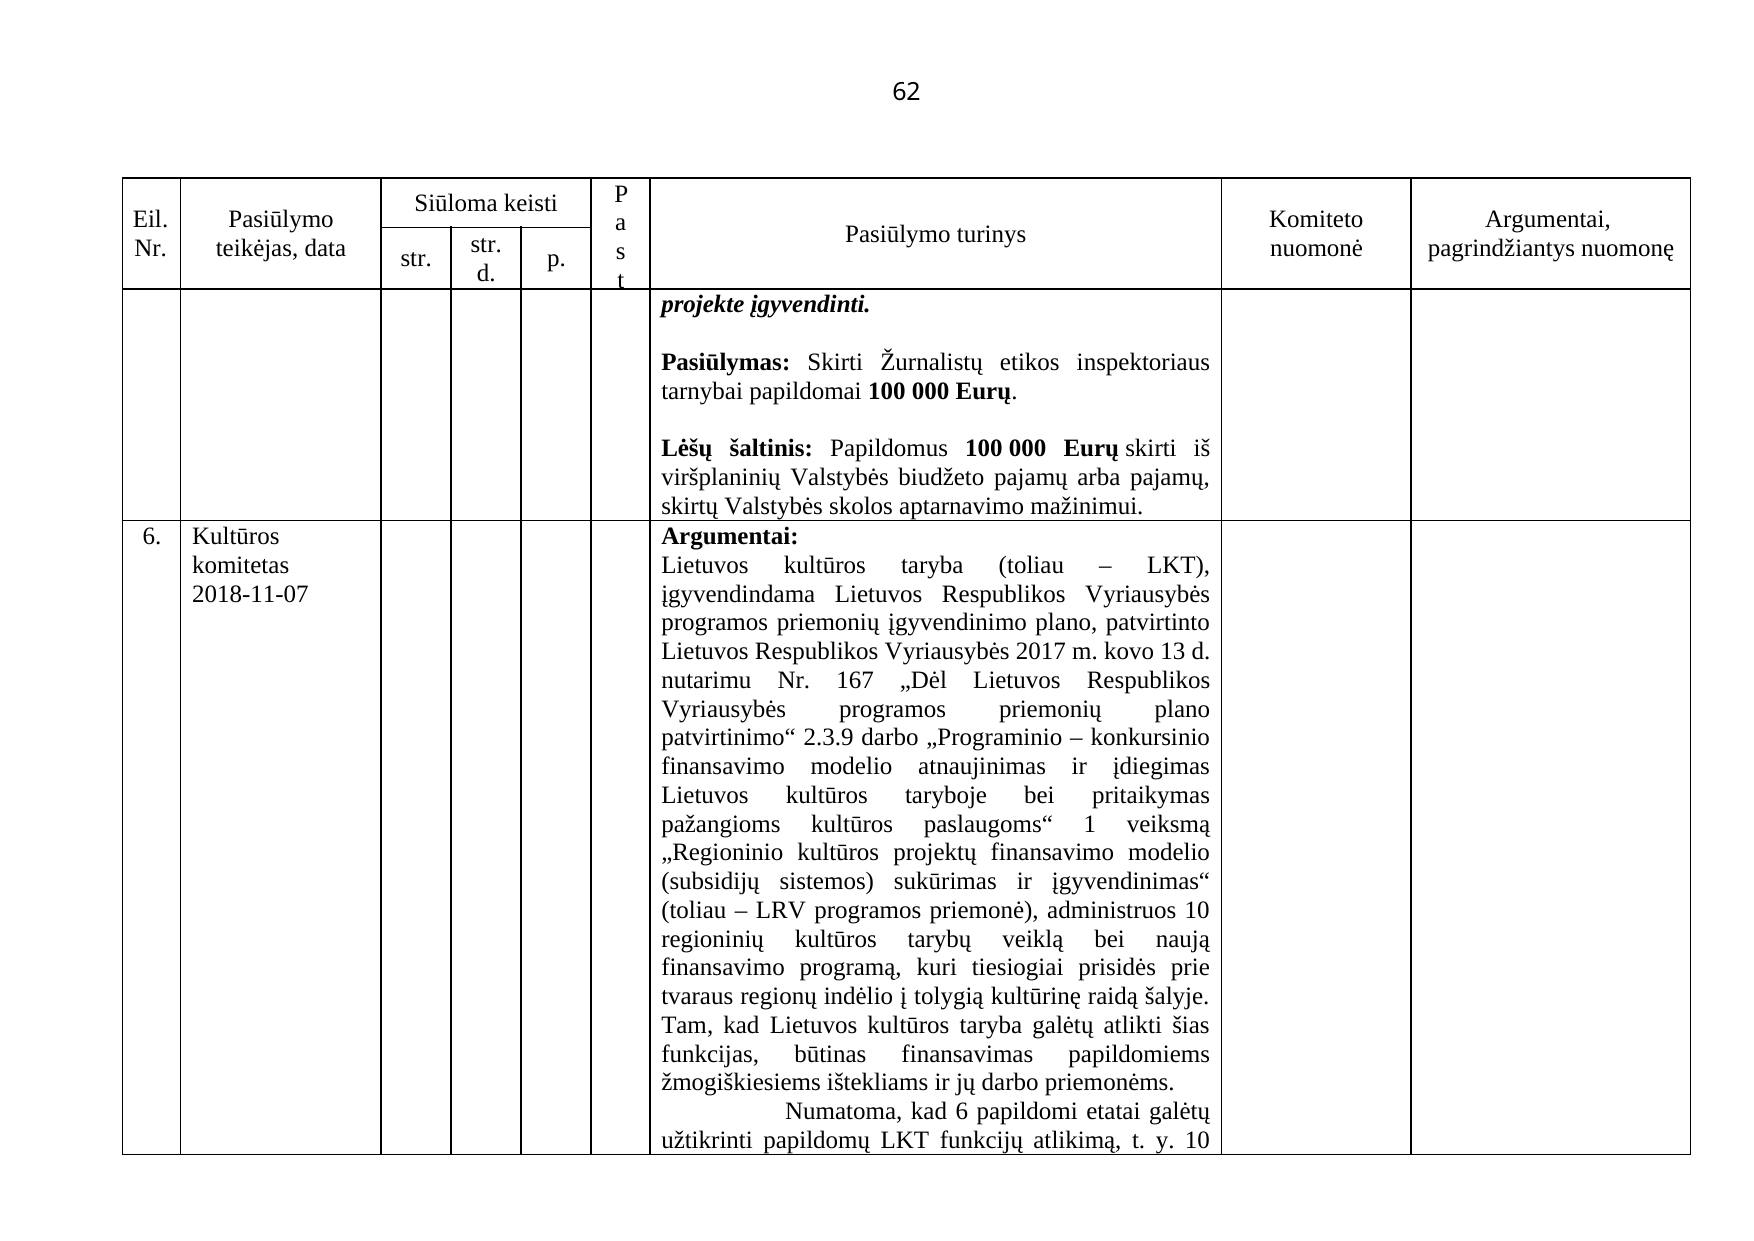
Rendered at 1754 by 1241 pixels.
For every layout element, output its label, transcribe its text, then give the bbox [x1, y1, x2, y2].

table_cell p. [522, 228, 590, 288]
table_cell str. [382, 228, 450, 288]
table_header Eil. Nr. [123, 179, 180, 288]
table_header Pasiūlymo teikėjas, data [181, 179, 380, 288]
table_cell [592, 521, 649, 1154]
table_cell [123, 290, 180, 519]
table_cell [1412, 521, 1690, 1154]
table_cell [522, 290, 590, 519]
table_cell [1222, 290, 1410, 519]
table_cell [522, 521, 590, 1154]
table_cell [1222, 521, 1410, 1154]
table_cell [382, 290, 450, 519]
table_header Siūloma keisti [382, 179, 590, 226]
table_cell [181, 290, 380, 519]
table_header Pasiūlymo turinys [651, 179, 1221, 288]
table_cell Kultūros komitetas 2018-11-07 [181, 521, 380, 1154]
table_cell projekte įgyvendinti. Pasiūlymas: Skirti Žurnalistų etikos inspektoriaus tarnybai papildomai 100 000 Eurų. Lėšų šaltinis: Papildomus 100 000 Eurų skirti iš viršplaninių Valstybės biudžeto pajamų arba pajamų, skirtų Valstybės skolos aptarnavimo mažinimui. [651, 290, 1221, 519]
table_cell [1412, 290, 1690, 519]
table_header Argumentai, pagrindžiantys nuomonę [1412, 179, 1690, 288]
table_cell 6. [123, 521, 180, 1154]
table_header Komiteto nuomonė [1222, 179, 1410, 288]
table_cell [382, 521, 450, 1154]
table_header Pastabos [592, 179, 649, 288]
table_cell Argumentai: Lietuvos kultūros taryba (toliau – LKT), įgyvendindama Lietuvos Respublikos Vyriausybės programos priemonių įgyvendinimo plano, patvirtinto Lietuvos Respublikos Vyriausybės 2017 m. kovo 13 d. nutarimu Nr. 167 „Dėl Lietuvos Respublikos Vyriausybės programos priemonių plano patvirtinimo“ 2.3.9 darbo „Programinio – konkursinio finansavimo modelio atnaujinimas ir įdiegimas Lietuvos kultūros taryboje bei pritaikymas pažangioms kultūros paslaugoms“ 1 veiksmą „Regioninio kultūros projektų finansavimo modelio (subsidijų sistemos) sukūrimas ir įgyvendinimas“ (toliau – LRV programos priemonė), administruos 10 regioninių kultūros tarybų veiklą bei naują finansavimo programą, kuri tiesiogiai prisidės prie tvaraus regionų indėlio į tolygią kultūrinę raidą šalyje. Tam, kad Lietuvos kultūros taryba galėtų atlikti šias funkcijas, būtinas finansavimas papildomiems žmogiškiesiems ištekliams ir jų darbo priemonėms. Numatoma, kad 6 papildomi etatai galėtų užtikrinti papildomų LKT funkcijų atlikimą, t. y. 10 [651, 521, 1221, 1154]
table_cell [452, 521, 520, 1154]
table_cell str. d. [452, 228, 520, 288]
table_cell [592, 290, 649, 519]
table_cell [452, 290, 520, 519]
